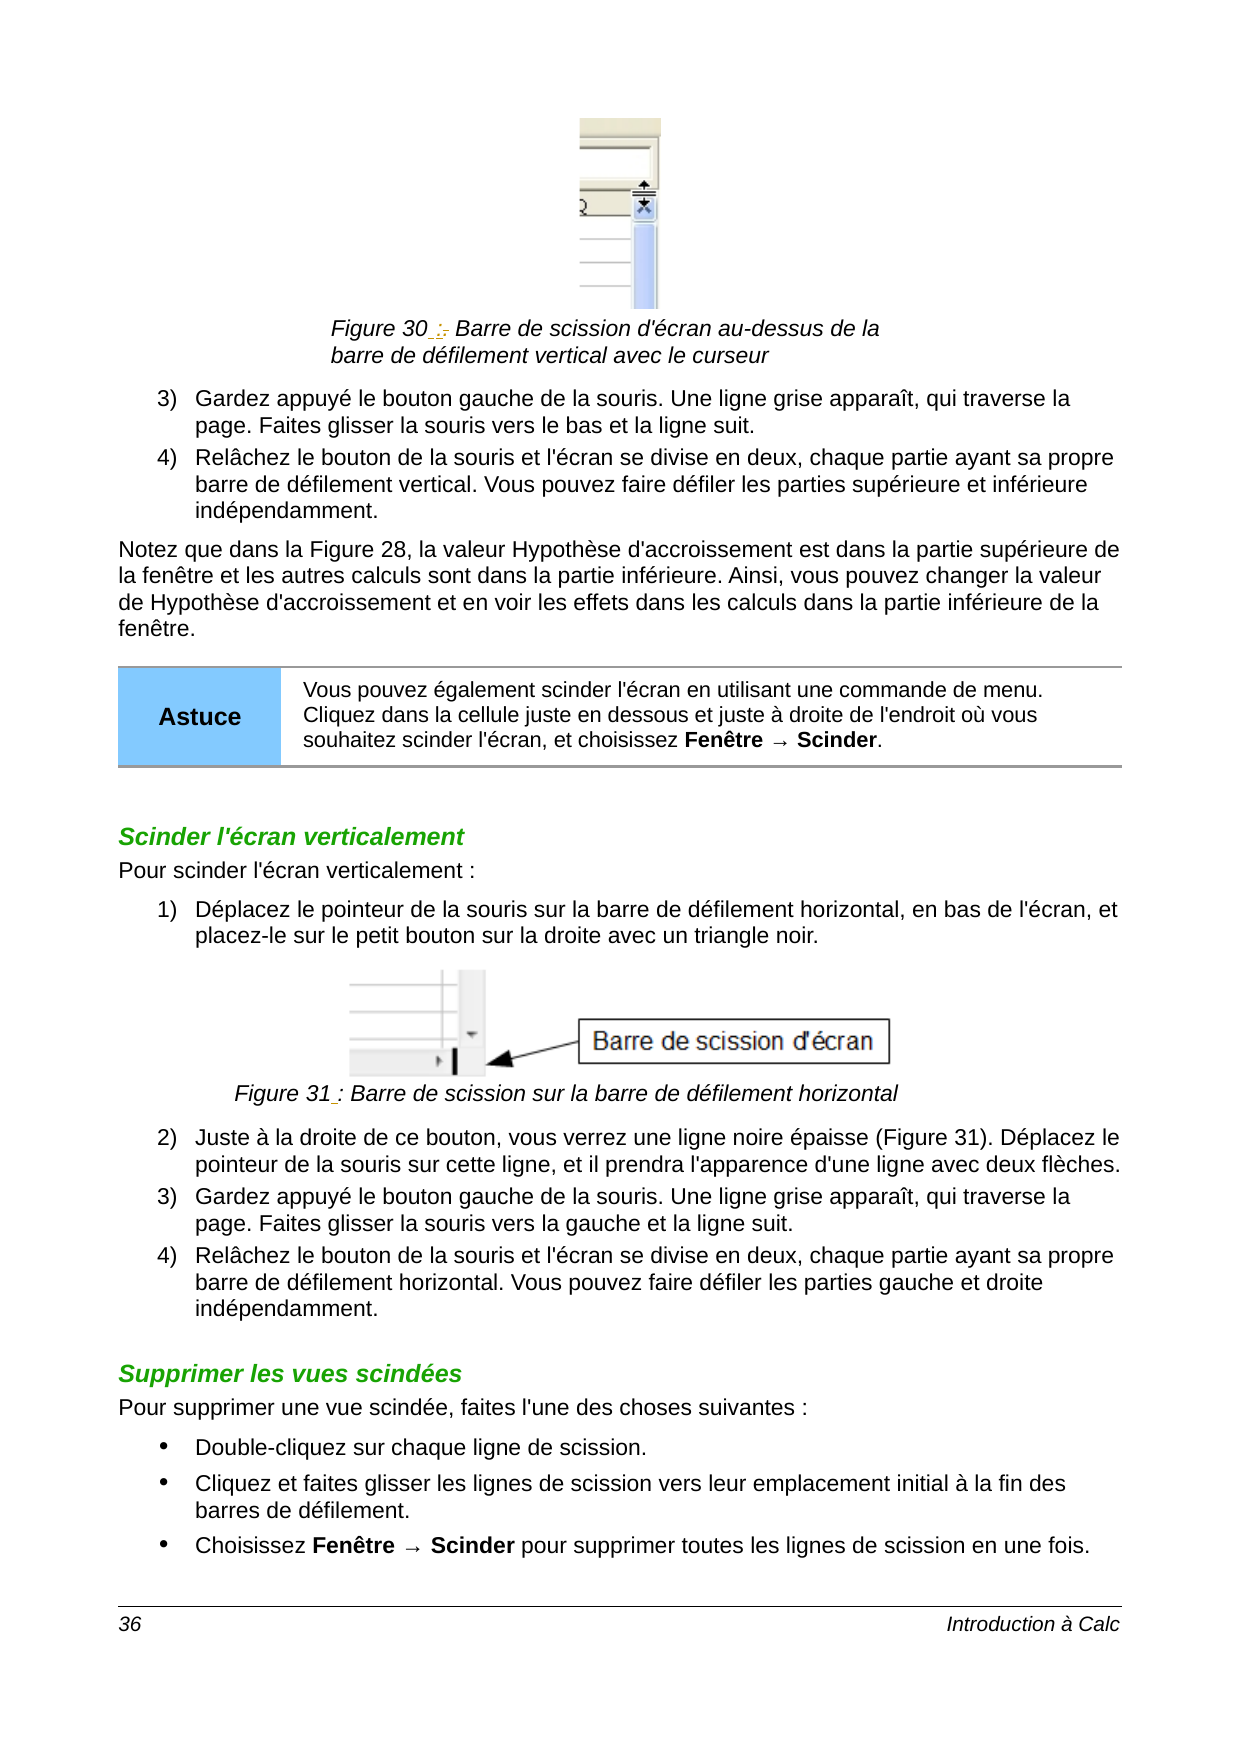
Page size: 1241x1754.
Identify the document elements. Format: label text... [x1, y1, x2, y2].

list Gardez appuyé le bouton gauche de la souris. Une ligne grise apparaît, qui traverse la page. Faites glisser la souris vers le bas et la ligne suit. [177, 385, 1122, 438]
subtitle Supprimer les vues scindées [118, 1359, 1122, 1387]
list Double-cliquez sur chaque ligne de scission. [156, 1433, 1122, 1462]
list Cliquez et faites glisser les lignes de scission vers leur emplacement initial à la fin des barres de défilement. [156, 1468, 1122, 1523]
picture [579, 118, 661, 309]
list Gardez appuyé le bouton gauche de la souris. Une ligne grise apparaît, qui traverse la page. Faites glisser la souris vers la gauche et la ligne suit. [177, 1183, 1122, 1236]
list Juste à la droite de ce bouton, vous verrez une ligne noire épaisse (Figure 31). Déplacez le pointeur de la souris sur cette ligne, et il prendra l'apparence d'une ligne avec deux flèches. [177, 1124, 1122, 1177]
list Choisissez Fenêtre → Scinder pour supprimer toutes les lignes de scission en une fois. [156, 1530, 1122, 1559]
list Relâchez le bouton de la souris et l'écran se divise en deux, chaque partie ayant sa propre barre de défilement vertical. Vous pouvez faire défiler les parties supérieure et inférieure indépendamment. [177, 444, 1122, 523]
list Déplacez le pointeur de la souris sur la barre de défilement horizontal, en bas de l'écran, et placez-le sur le petit bouton sur la droite avec un triangle noir. [177, 896, 1122, 948]
text Figure 31 : Barre de scission sur la barre de défilement horizontal [234, 967, 1006, 1106]
table_header Vous pouvez également scinder l'écran en utilisant une commande de menu. Cliquez dans la cellule juste en dessous et juste à droite de l'endroit où vous souhaitez scinder l'écran, et choisissez Fenêtre → Scinder. [281, 668, 1122, 765]
text Pour supprimer une vue scindée, faites l'une des choses suivantes : [118, 1394, 1122, 1420]
subtitle Scinder l'écran verticalement [118, 822, 1122, 851]
table_header Astuce [118, 668, 281, 765]
text Figure 30 : Barre de scission d'écran au-dessus de la barre de défilement vertical avec le curseur [331, 315, 910, 368]
list Relâchez le bouton de la souris et l'écran se divise en deux, chaque partie ayant sa propre barre de défilement horizontal. Vous pouvez faire défiler les parties gauche et droite indépendamment. [177, 1242, 1122, 1321]
text Pour scinder l'écran verticalement : [118, 857, 1122, 883]
picture [345, 967, 895, 1080]
text Notez que dans la Figure 28, la valeur Hypothèse d'accroissement est dans la partie supérieure de la fenêtre et les autres calculs sont dans la partie inférieure. Ainsi, vous pouvez changer la valeur de Hypothèse d'accroissement et en voir les effets dans les calculs dans la partie inférieure de la fenêtre. [118, 536, 1122, 641]
